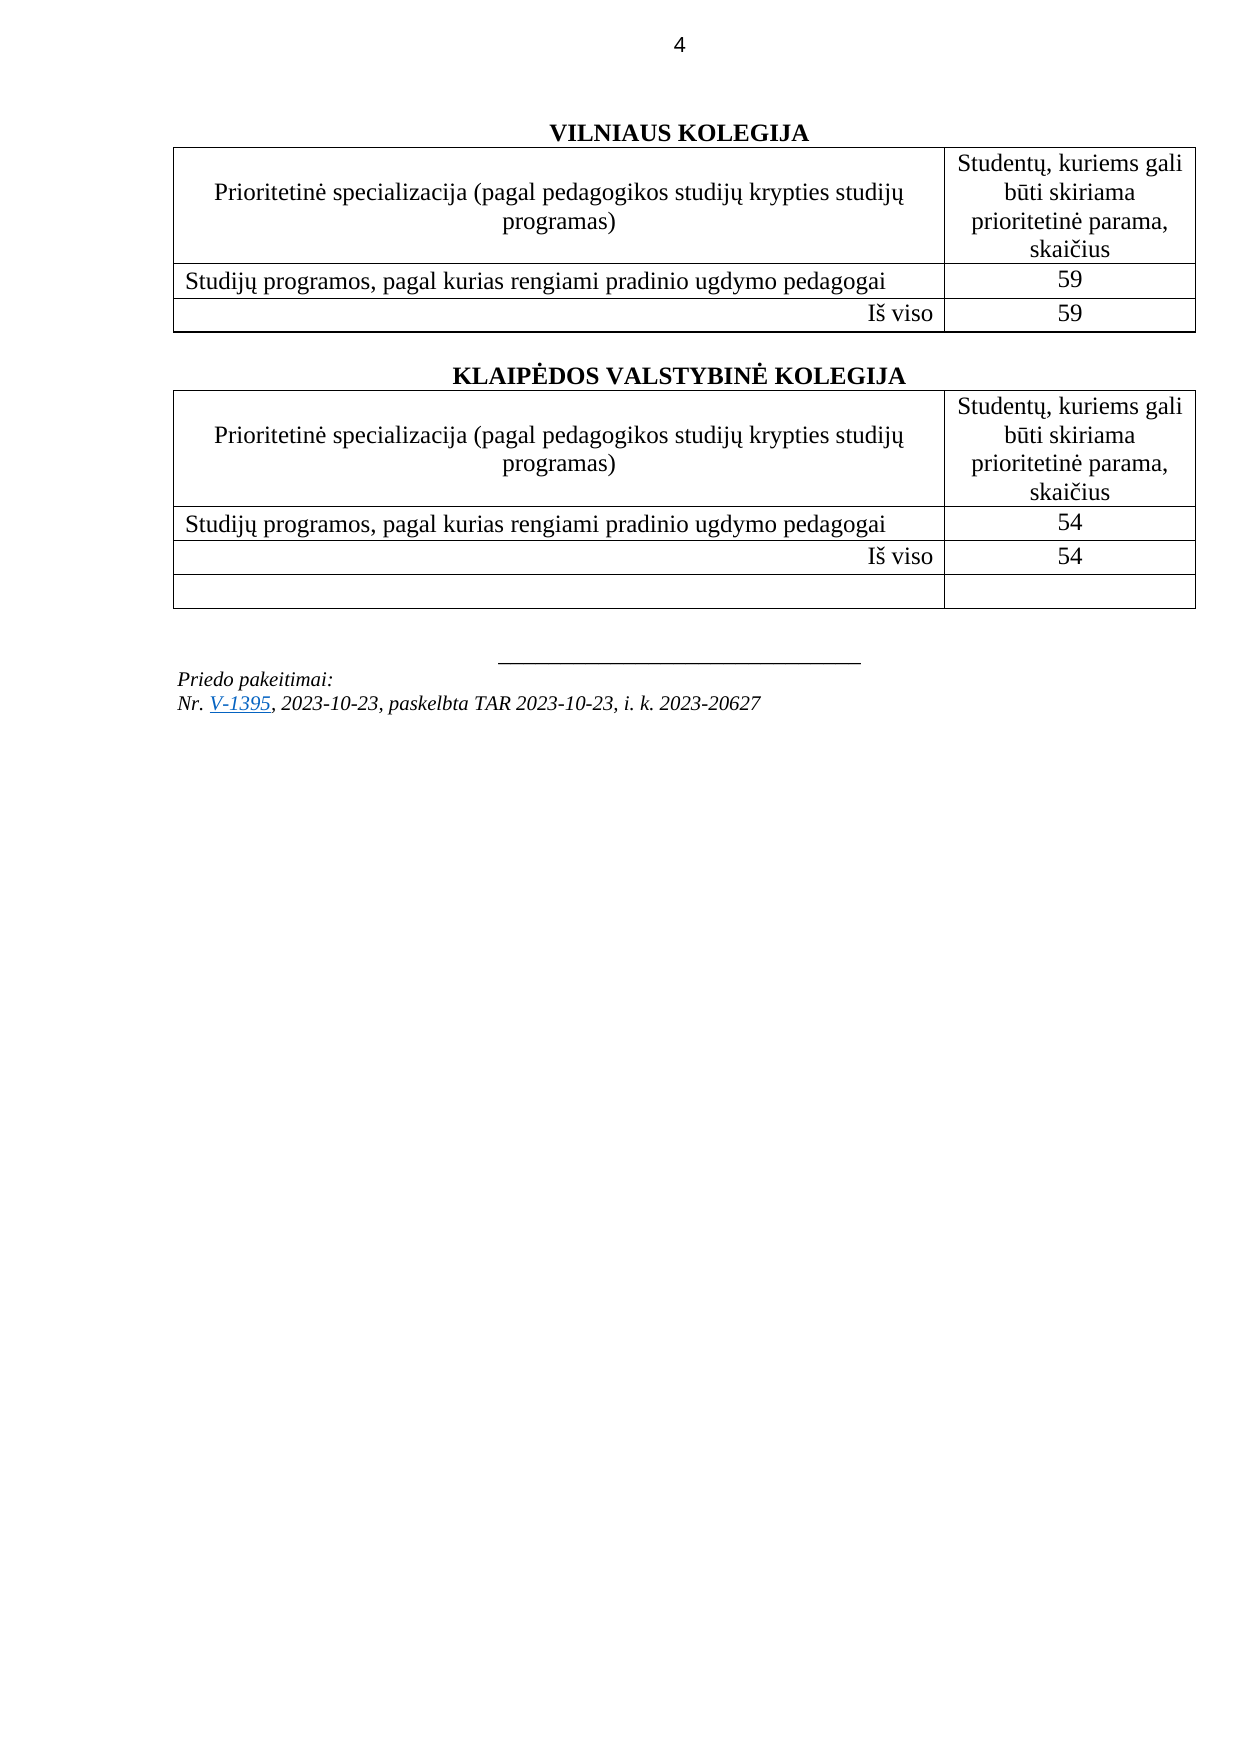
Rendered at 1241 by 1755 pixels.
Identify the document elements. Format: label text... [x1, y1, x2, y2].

text VILNIAUS KOLEGIJA [177, 118, 1182, 147]
table_cell Studijų programos, pagal kurias rengiami pradinio ugdymo pedagogai [174, 507, 944, 540]
text Nr. V-1395, 2023-10-23, paskelbta TAR 2023-10-23, i. k. 2023-20627 [177, 691, 1182, 715]
table_cell 59 [945, 299, 1195, 331]
table_header Prioritetinė specializacija (pagal pedagogikos studijų krypties studijų programas) [174, 391, 944, 506]
table_cell Studijų programos, pagal kurias rengiami pradinio ugdymo pedagogai [174, 264, 944, 297]
table_header Studentų, kuriems gali būti skiriama prioritetinė parama, skaičius [945, 148, 1195, 263]
text _____________________________ [177, 638, 1182, 667]
text KLAIPĖDOS VALSTYBINĖ KOLEGIJA [177, 361, 1182, 390]
table_cell 54 [945, 541, 1195, 574]
table_cell [945, 575, 1195, 608]
table_cell 54 [945, 507, 1195, 540]
table_cell [174, 575, 944, 608]
table_cell 59 [945, 264, 1195, 297]
text Priedo pakeitimai: [177, 667, 1182, 691]
table_cell Iš viso [174, 299, 944, 331]
table_header Prioritetinė specializacija (pagal pedagogikos studijų krypties studijų programas) [174, 148, 944, 263]
table_cell Iš viso [174, 541, 944, 574]
table_header Studentų, kuriems gali būti skiriama prioritetinė parama, skaičius [945, 391, 1195, 506]
